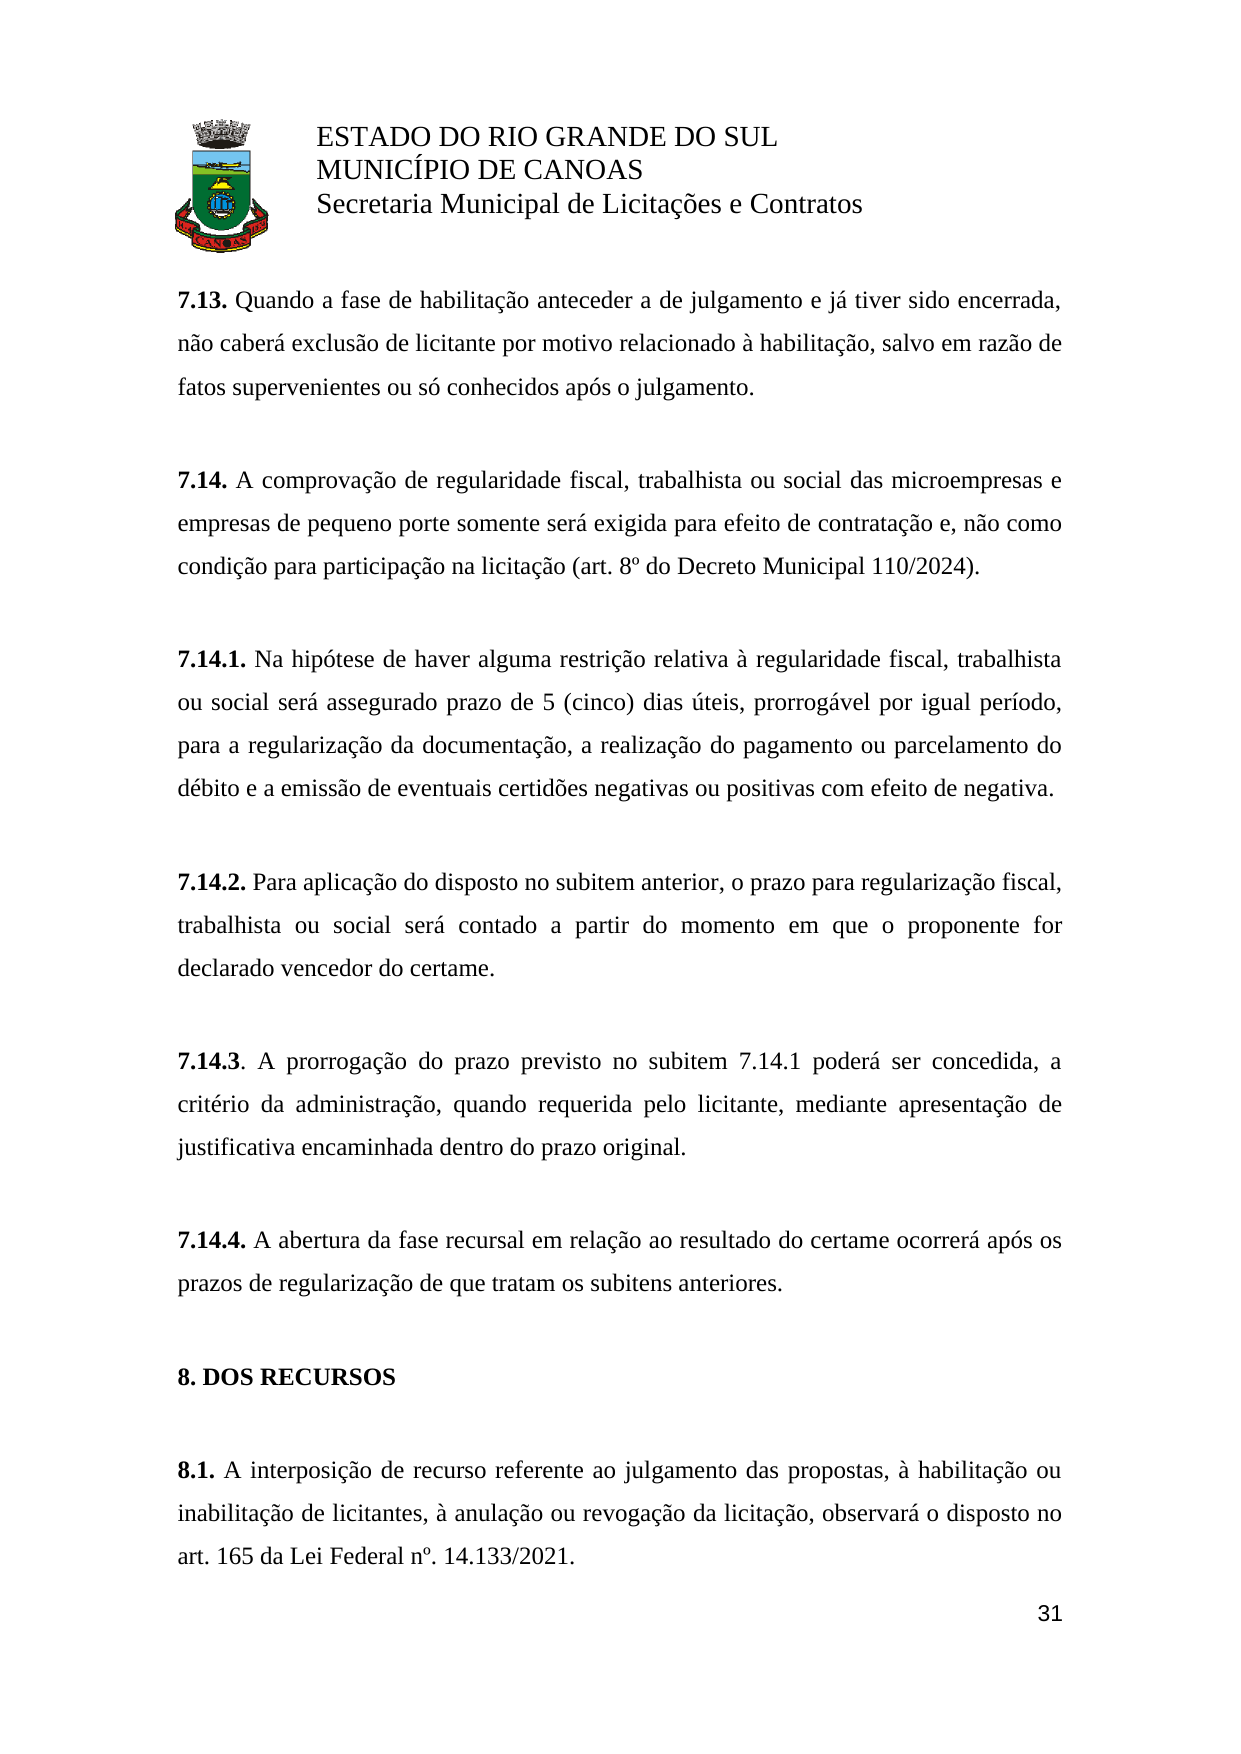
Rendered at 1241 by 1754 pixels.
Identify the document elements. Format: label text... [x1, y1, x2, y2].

text 7.14.2. Para aplicação do disposto no subitem anterior, o prazo para regularização fiscal, trabalhista ou social será contado a partir do momento em que o proponente for declarado vencedor do certame. [177, 867, 1063, 982]
text 8.1. A interposição de recurso referente ao julgamento das propostas, à habilitação ou inabilitação de licitantes, à anulação ou revogação da licitação, observará o disposto no art. 165 da Lei Federal nº. 14.133/2021. [177, 1455, 1063, 1570]
text 7.14.3. A prorrogação do prazo previsto no subitem 7.14.1 poderá ser concedida, a critério da administração, quando requerida pelo licitante, mediante apresentação de justificativa encaminhada dentro do prazo original. [177, 1046, 1063, 1161]
text 7.14. A comprovação de regularidade fiscal, trabalhista ou social das microempresas e empresas de pequeno porte somente será exigida para efeito de contratação e, não como condição para participação na licitação (art. 8º do Decreto Municipal 110/2024). [177, 465, 1063, 580]
text 7.14.1. Na hipótese de haver alguma restrição relativa à regularidade fiscal, trabalhista ou social será assegurado prazo de 5 (cinco) dias úteis, prorrogável por igual período, para a regularização da documentação, a realização do pagamento ou parcelamento do débito e a emissão de eventuais certidões negativas ou positivas com efeito de negativa. [177, 644, 1063, 802]
text 7.13. Quando a fase de habilitação anteceder a de julgamento e já tiver sido encerrada, não caberá exclusão de licitante por motivo relacionado à habilitação, salvo em razão de fatos supervenientes ou só conhecidos após o julgamento. [177, 285, 1063, 400]
text 7.14.4. A abertura da fase recursal em relação ao resultado do certame ocorrerá após os prazos de regularização de que tratam os subitens anteriores. [177, 1225, 1063, 1297]
text 8. DOS RECURSOS [177, 1362, 1063, 1390]
